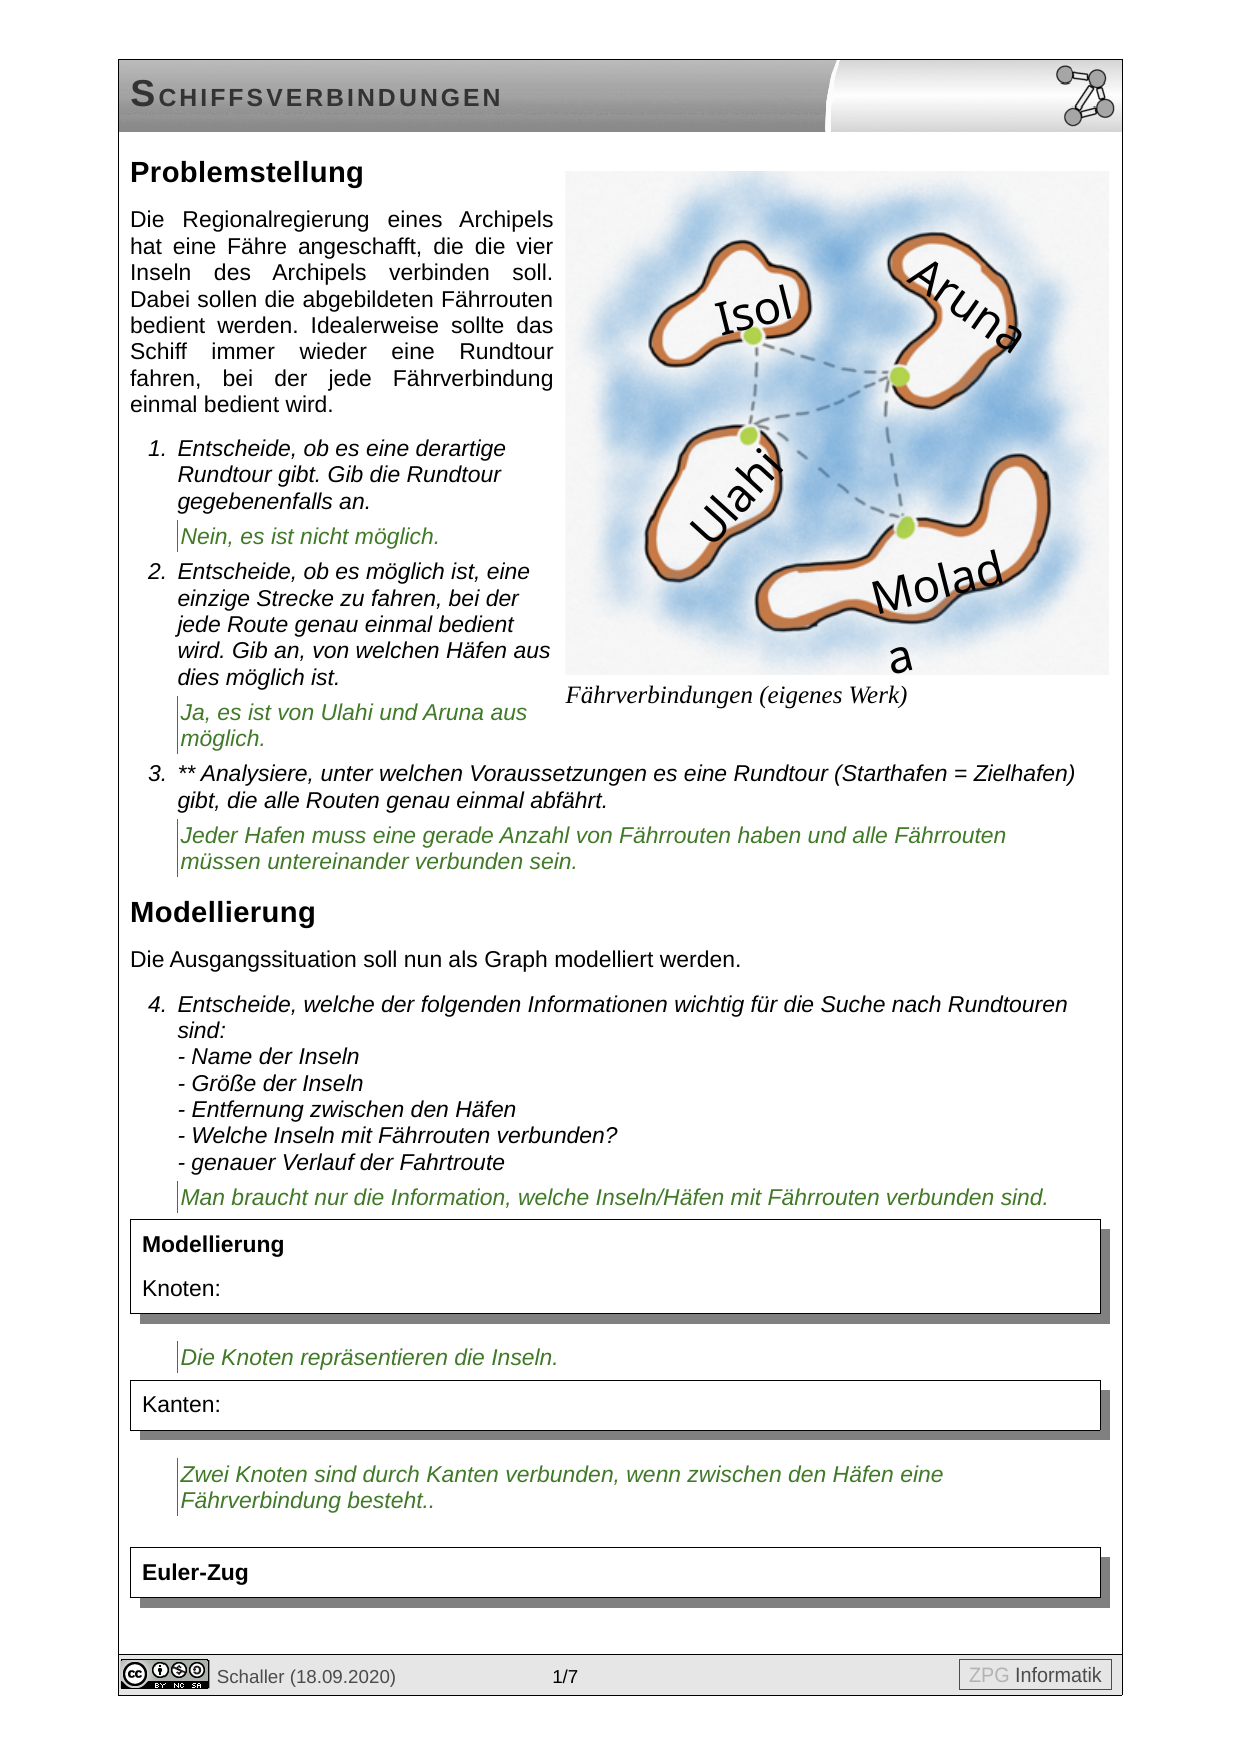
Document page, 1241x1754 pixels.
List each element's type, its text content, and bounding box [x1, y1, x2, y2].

text Fährverbindungen (eigenes Werk) [565, 675, 1109, 708]
subtitle Modellierung [130, 895, 1110, 929]
text Die Knoten repräsentieren die Inseln. [178, 1341, 1092, 1373]
text Modellierung [131, 1220, 1100, 1257]
picture [120, 1659, 210, 1689]
text Euler-Zug [131, 1548, 1100, 1597]
list Entscheide, welche der folgenden Informationen wichtig für die Suche nach Rundtouren sind: - Name der Inseln - Größe der Inseln - Entfernung zwischen den Häfen - Welche Inseln mit Fährrouten verbunden? - genauer Verlauf der Fahrtroute [148, 991, 1092, 1175]
text Die Regionalregierung eines Archipels hat eine Fähre angeschafft, die die vier Inseln des Archipels verbinden soll. Dabei sollen die abgebildeten Fährrouten bedient werden. Idealerweise sollte das Schiff immer wieder eine Rundtour fahren, bei der jede Fährverbindung einmal bedient wird. [130, 206, 565, 417]
text Die Ausgangssituation soll nun als Graph modelliert werden. [130, 946, 1110, 973]
list Entscheide, ob es eine derartige Rundtour gibt. Gib die Rundtour gegebenenfalls an. [148, 435, 565, 514]
picture [565, 171, 1110, 675]
text Kanten: [131, 1381, 1100, 1429]
text Zwei Knoten sind durch Kanten verbunden, wenn zwischen den Häfen eine Fährverbindung besteht.. [178, 1458, 1092, 1516]
list Entscheide, ob es möglich ist, eine einzige Strecke zu fahren, bei der jede Route genau einmal bedient wird. Gib an, von welchen Häfen aus dies möglich ist. [148, 558, 565, 690]
subtitle Problemstellung [130, 155, 1110, 189]
text Man braucht nur die Information, welche Inseln/Häfen mit Fährrouten verbunden sind. [178, 1181, 1092, 1213]
text Ja, es ist von Ulahi und Aruna aus möglich. [178, 696, 1092, 754]
picture [119, 60, 1122, 132]
text Knoten: [131, 1263, 1100, 1313]
text Jeder Hafen muss eine gerade Anzahl von Fährrouten haben und alle Fährrouten müssen untereinander verbunden sein. [178, 819, 1092, 877]
list ** Analysiere, unter welchen Voraussetzungen es eine Rundtour (Starthafen = Zielhafen) gibt, die alle Routen genau einmal abfährt. [148, 760, 1092, 813]
text Nein, es ist nicht möglich. [178, 520, 565, 552]
